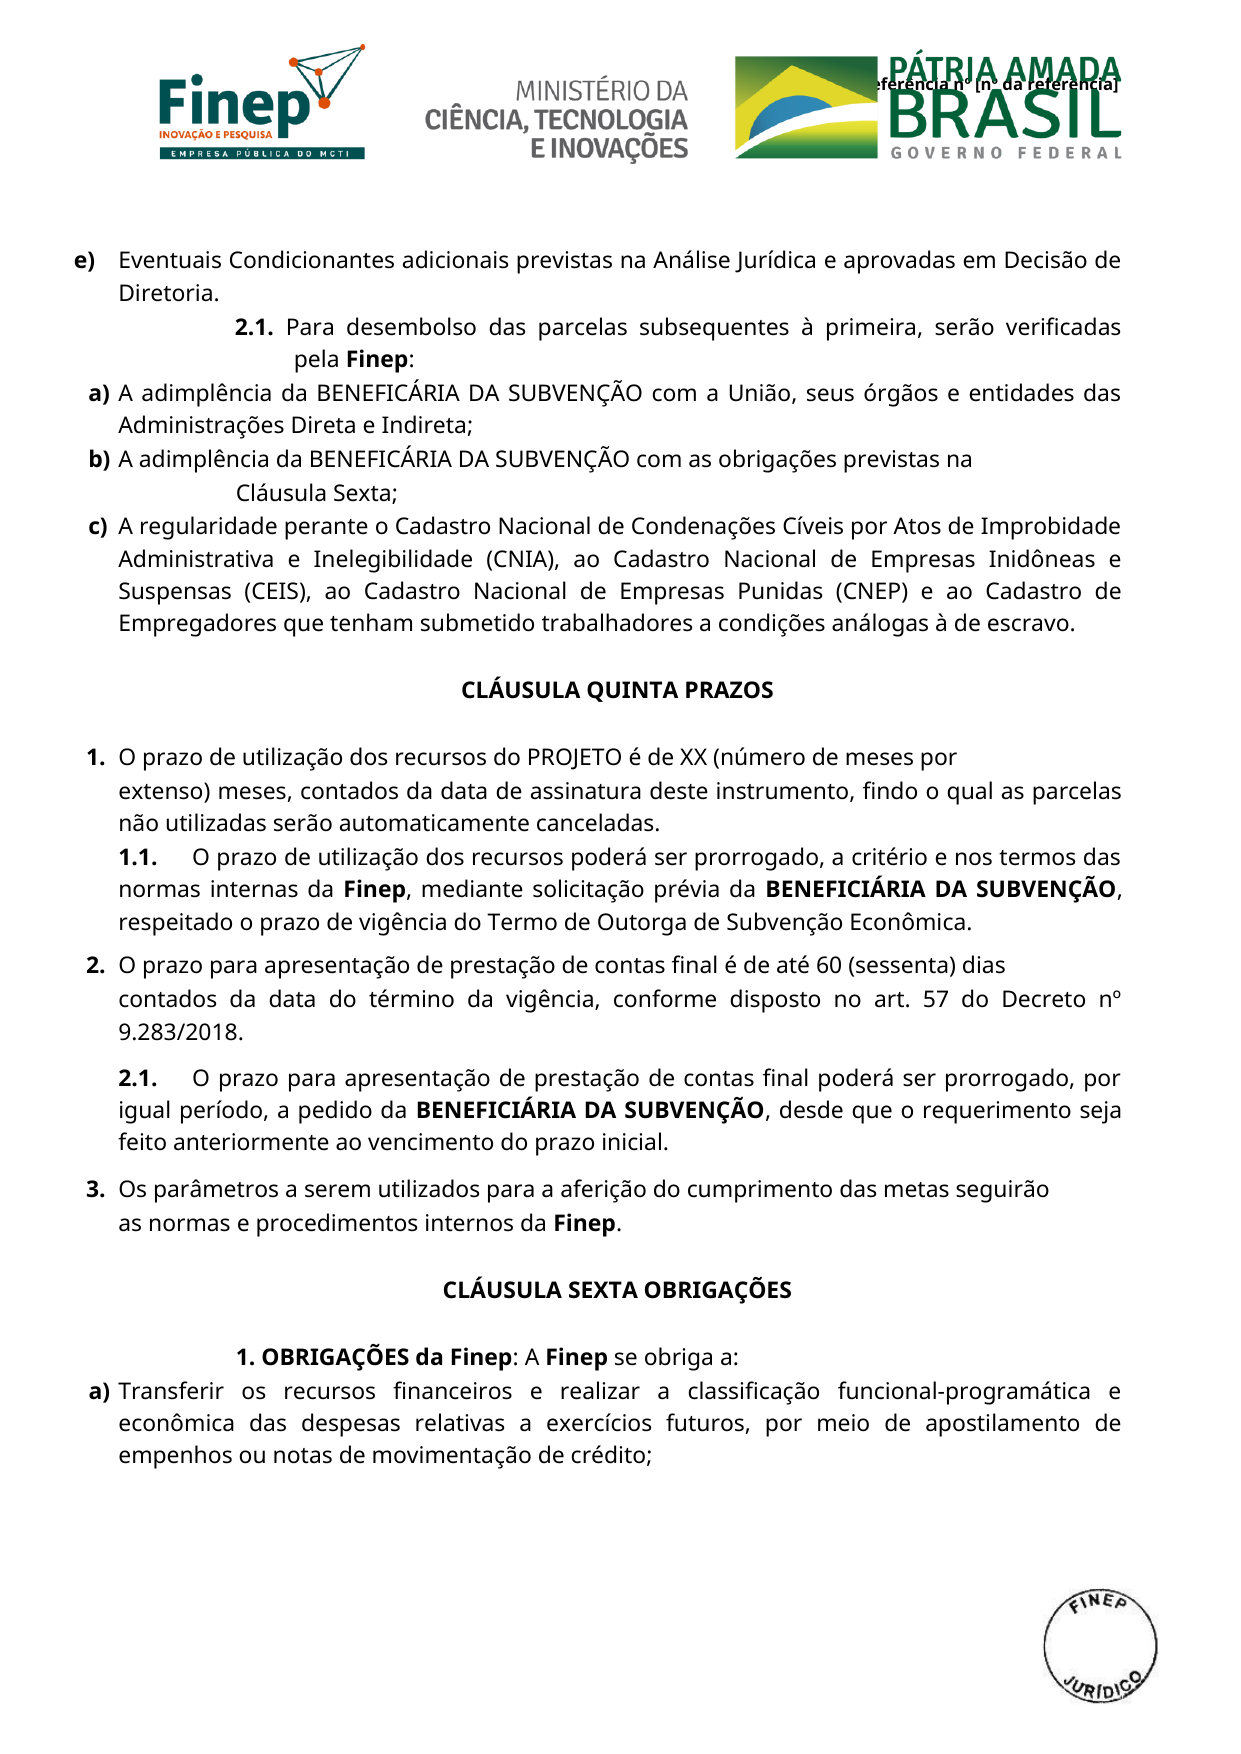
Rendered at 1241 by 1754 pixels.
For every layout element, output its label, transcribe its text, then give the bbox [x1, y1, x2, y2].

list O prazo para apresentação de prestação de contas final é de até 60 (sessenta) dias [86, 949, 1123, 981]
list Eventuais Condicionantes adicionais previstas na Análise Jurídica e aprovadas em Decisão de Diretoria. [73, 244, 1123, 308]
list Os parâmetros a serem utilizados para a aferição do cumprimento das metas seguirão [86, 1173, 1123, 1204]
text 2.1. Para desembolso das parcelas subsequentes à primeira, serão verificadas pela Finep: [234, 311, 1123, 374]
list A regularidade perante o Cadastro Nacional de Condenações Cíveis por Atos de Improbidade Administrativa e Inelegibilidade (CNIA), ao Cadastro Nacional de Empresas Inidôneas e Suspensas (CEIS), ao Cadastro Nacional de Empresas Punidas (CNEP) e ao Cadastro de Empregadores que tenham submetido trabalhadores a condições análogas à de escravo. [88, 510, 1123, 638]
text extenso) meses, contados da data de assinatura deste instrumento, findo o qual as parcelas não utilizadas serão automaticamente canceladas. [118, 775, 1123, 839]
text contados da data do término da vigência, conforme disposto no art. 57 do Decreto nº 9.283/2018. [118, 983, 1123, 1047]
list A adimplência da BENEFICÁRIA DA SUBVENÇÃO com as obrigações previstas na [88, 443, 1123, 474]
list O prazo para apresentação de prestação de contas final poderá ser prorrogado, por igual período, a pedido da BENEFICIÁRIA DA SUBVENÇÃO, desde que o requerimento seja feito anteriormente ao vencimento do prazo inicial. [118, 1062, 1123, 1157]
text as normas e procedimentos internos da Finep. [118, 1207, 1123, 1238]
text 1. OBRIGAÇÕES da Finep: A Finep se obriga a: [236, 1341, 1123, 1372]
list O prazo de utilização dos recursos do PROJETO é de XX (número de meses por [86, 741, 1123, 773]
subtitle CLÁUSULA SEXTA OBRIGAÇÕES [118, 1274, 1122, 1305]
list A adimplência da BENEFICÁRIA DA SUBVENÇÃO com a União, seus órgãos e entidades das Administrações Direta e Indireta; [88, 377, 1123, 440]
list O prazo de utilização dos recursos poderá ser prorrogado, a critério e nos termos das normas internas da Finep, mediante solicitação prévia da BENEFICIÁRIA DA SUBVENÇÃO, respeitado o prazo de vigência do Termo de Outorga de Subvenção Econômica. [118, 841, 1123, 937]
subtitle CLÁUSULA QUINTA PRAZOS [118, 674, 1122, 705]
text Cláusula Sexta; [236, 476, 1123, 508]
list Transferir os recursos financeiros e realizar a classificação funcional-programática e econômica das despesas relativas a exercícios futuros, por meio de apostilamento de empenhos ou notas de movimentação de crédito; [88, 1375, 1123, 1470]
